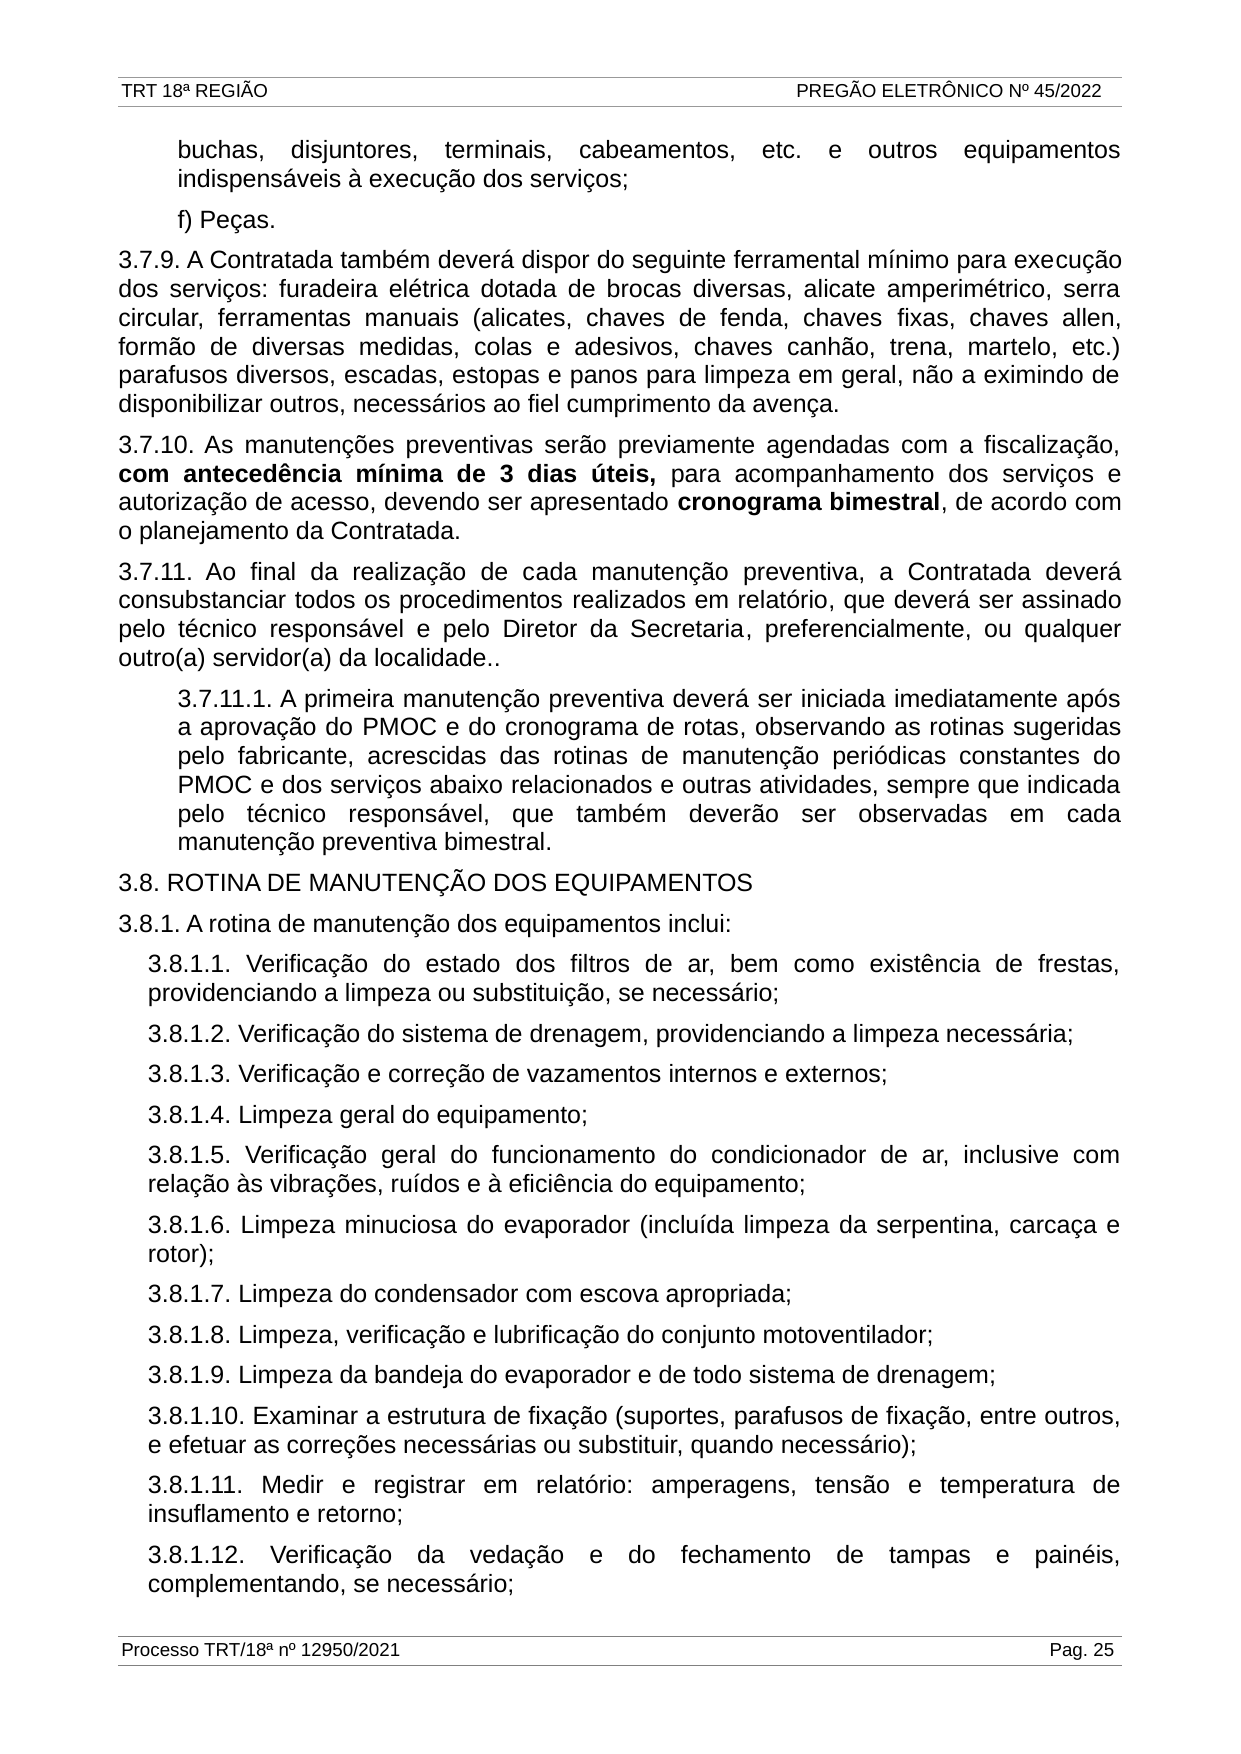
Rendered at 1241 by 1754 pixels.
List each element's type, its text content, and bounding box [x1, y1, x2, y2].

text 3.8.1.1. Verificação do estado dos filtros de ar, bem como existência de frestas, providenciando a limpeza ou substituição, se necessário; [148, 949, 1122, 1007]
text 3.8.1.7. Limpeza do condensador com escova apropriada; [148, 1279, 1122, 1308]
text 3.8.1.10. Examinar a estrutura de fixação (suportes, parafusos de fixação, entre outros, e efetuar as correções necessárias ou substituir, quando necessário); [148, 1401, 1122, 1459]
text 3.7.11.1. A primeira manutenção preventiva deverá ser iniciada imediatamente após a aprovação do PMOC e do cronograma de rotas, observando as rotinas sugeridas pelo fabricante, acrescidas das rotinas de manutenção periódicas constantes do PMOC e dos serviços abaixo relacionados e outras atividades, sempre que indicada pelo técnico responsável, que também deverão ser observadas em cada manutenção preventiva bimestral. [177, 684, 1122, 856]
text 3.8.1.3. Verificação e correção de vazamentos internos e externos; [148, 1059, 1122, 1088]
text 3.7.10. As manutenções preventivas serão previamente agendadas com a fiscalização, com antecedência mínima de 3 dias úteis, para acompanhamento dos serviços e autorização de acesso, devendo ser apresentado cronograma bimestral, de acordo com o planejamento da Contratada. [118, 430, 1122, 545]
text 3.8.1.12. Verificação da vedação e do fechamento de tampas e painéis, complementando, se necessário; [148, 1540, 1122, 1597]
text 3.8.1.5. Verificação geral do funcionamento do condicionador de ar, inclusive com relação às vibrações, ruídos e à eficiência do equipamento; [148, 1141, 1122, 1198]
text 3.7.9. A Contratada também deverá dispor do seguinte ferramental mínimo para execução dos serviços: furadeira elétrica dotada de brocas diversas, alicate amperimétrico, serra circular, ferramentas manuais (alicates, chaves de fenda, chaves fixas, chaves allen, formão de diversas medidas, colas e adesivos, chaves canhão, trena, martelo, etc.) parafusos diversos, escadas, estopas e panos para limpeza em geral, não a eximindo de disponibilizar outros, necessários ao fiel cumprimento da avença. [118, 246, 1122, 418]
text 3.8.1.2. Verificação do sistema de drenagem, providenciando a limpeza necessária; [148, 1019, 1122, 1047]
text buchas, disjuntores, terminais, cabeamentos, etc. e outros equipamentos indispensáveis à execução dos serviços; [177, 136, 1122, 193]
text 3.8.1.11. Medir e registrar em relatório: amperagens, tensão e temperatura de insuflamento e retorno; [148, 1471, 1122, 1528]
text 3.8.1.9. Limpeza da bandeja do evaporador e de todo sistema de drenagem; [148, 1361, 1122, 1389]
text 3.8.1.4. Limpeza geral do equipamento; [148, 1100, 1122, 1129]
text 3.8.1.8. Limpeza, verificação e lubrificação do conjunto motoventilador; [148, 1320, 1122, 1349]
text 3.7.11. Ao final da realização de cada manutenção preventiva, a Contratada deverá consubstanciar todos os procedimentos realizados em relatório, que deverá ser assinado pelo técnico responsável e pelo Diretor da Secretaria, preferencialmente, ou qualquer outro(a) servidor(a) da localidade.. [118, 557, 1122, 672]
text f) Peças. [177, 205, 1122, 234]
text 3.8. ROTINA DE MANUTENÇÃO DOS EQUIPAMENTOS [118, 868, 1122, 897]
text 3.8.1.6. Limpeza minuciosa do evaporador (incluída limpeza da serpentina, carcaça e rotor); [148, 1210, 1122, 1267]
text 3.8.1. A rotina de manutenção dos equipamentos inclui: [118, 909, 1122, 937]
